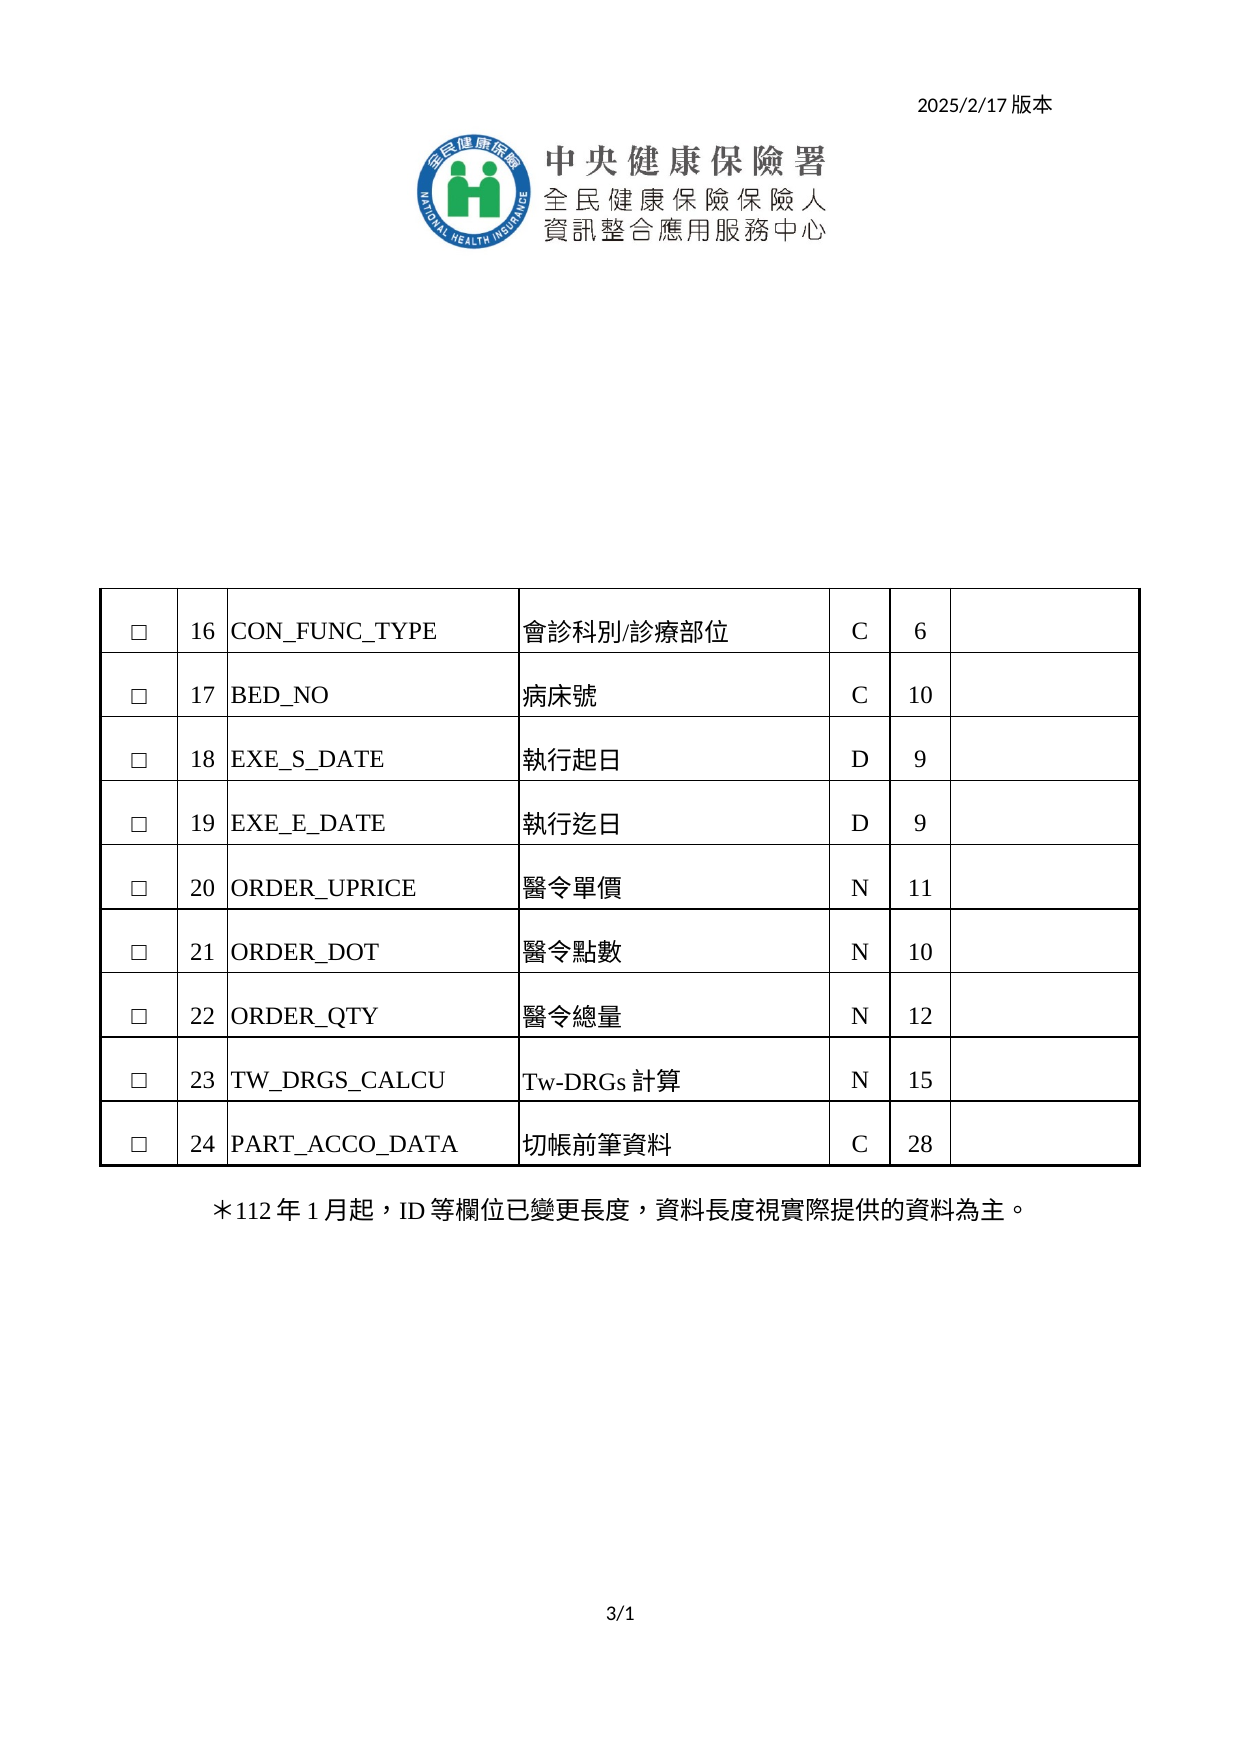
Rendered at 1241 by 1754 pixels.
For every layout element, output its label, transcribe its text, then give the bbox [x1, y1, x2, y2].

text ＊112年1月起，ID等欄位已變更長度，資料長度視實際提供的資料為主。 [187, 1167, 1053, 1230]
table_cell 病床號 [520, 653, 829, 716]
table_cell ORDER_UPRICE [228, 845, 518, 908]
table_cell EXE_S_DATE [228, 717, 518, 780]
table_cell PART_ACCO_DATA [228, 1102, 518, 1164]
table_cell 17 [178, 653, 227, 716]
table_cell C [830, 589, 889, 652]
table_cell 9 [891, 781, 950, 844]
table_cell 10 [891, 653, 950, 716]
table_cell CON_FUNC_TYPE [228, 589, 518, 652]
table_cell □ [102, 910, 177, 972]
table_cell 12 [891, 973, 950, 1036]
table_cell [951, 910, 1138, 972]
table_cell [951, 1038, 1138, 1100]
table_cell N [830, 1038, 889, 1100]
table_cell [951, 973, 1138, 1036]
table_cell 23 [178, 1038, 227, 1100]
table_cell 24 [178, 1102, 227, 1164]
table_cell Tw-DRGs計算 [520, 1038, 829, 1100]
table_cell 會診科別/診療部位 [520, 589, 829, 652]
table_cell 15 [891, 1038, 950, 1100]
table_cell [951, 781, 1138, 844]
table_cell D [830, 717, 889, 780]
table_cell 10 [891, 910, 950, 972]
table_cell [951, 717, 1138, 780]
table_cell [951, 845, 1138, 908]
table_cell □ [102, 717, 177, 780]
table_cell EXE_E_DATE [228, 781, 518, 844]
table_cell ORDER_QTY [228, 973, 518, 1036]
table_cell 醫令單價 [520, 845, 829, 908]
table_cell 18 [178, 717, 227, 780]
table_cell □ [102, 1038, 177, 1100]
table_cell [951, 1102, 1138, 1164]
table_cell 醫令點數 [520, 910, 829, 972]
table_cell C [830, 1102, 889, 1164]
table_cell 22 [178, 973, 227, 1036]
table_cell 執行迄日 [520, 781, 829, 844]
table_cell 9 [891, 717, 950, 780]
table_cell N [830, 973, 889, 1036]
table_cell BED_NO [228, 653, 518, 716]
table_cell 21 [178, 910, 227, 972]
table_cell □ [102, 1102, 177, 1164]
table_cell 20 [178, 845, 227, 908]
table_cell C [830, 653, 889, 716]
table_cell □ [102, 973, 177, 1036]
table_cell 醫令總量 [520, 973, 829, 1036]
table_cell □ [102, 781, 177, 844]
table_cell 6 [891, 589, 950, 652]
table_cell 28 [891, 1102, 950, 1164]
table_cell □ [102, 845, 177, 908]
table_cell N [830, 910, 889, 972]
table_cell N [830, 845, 889, 908]
table_cell 執行起日 [520, 717, 829, 780]
table_cell 切帳前筆資料 [520, 1102, 829, 1164]
table_cell ORDER_DOT [228, 910, 518, 972]
table_cell [951, 589, 1138, 652]
table_cell 11 [891, 845, 950, 908]
table_cell [951, 653, 1138, 716]
table_cell D [830, 781, 889, 844]
table_cell 16 [178, 589, 227, 652]
table_cell □ [102, 589, 177, 652]
table_cell 19 [178, 781, 227, 844]
table_cell TW_DRGS_CALCU [228, 1038, 518, 1100]
table_cell □ [102, 653, 177, 716]
